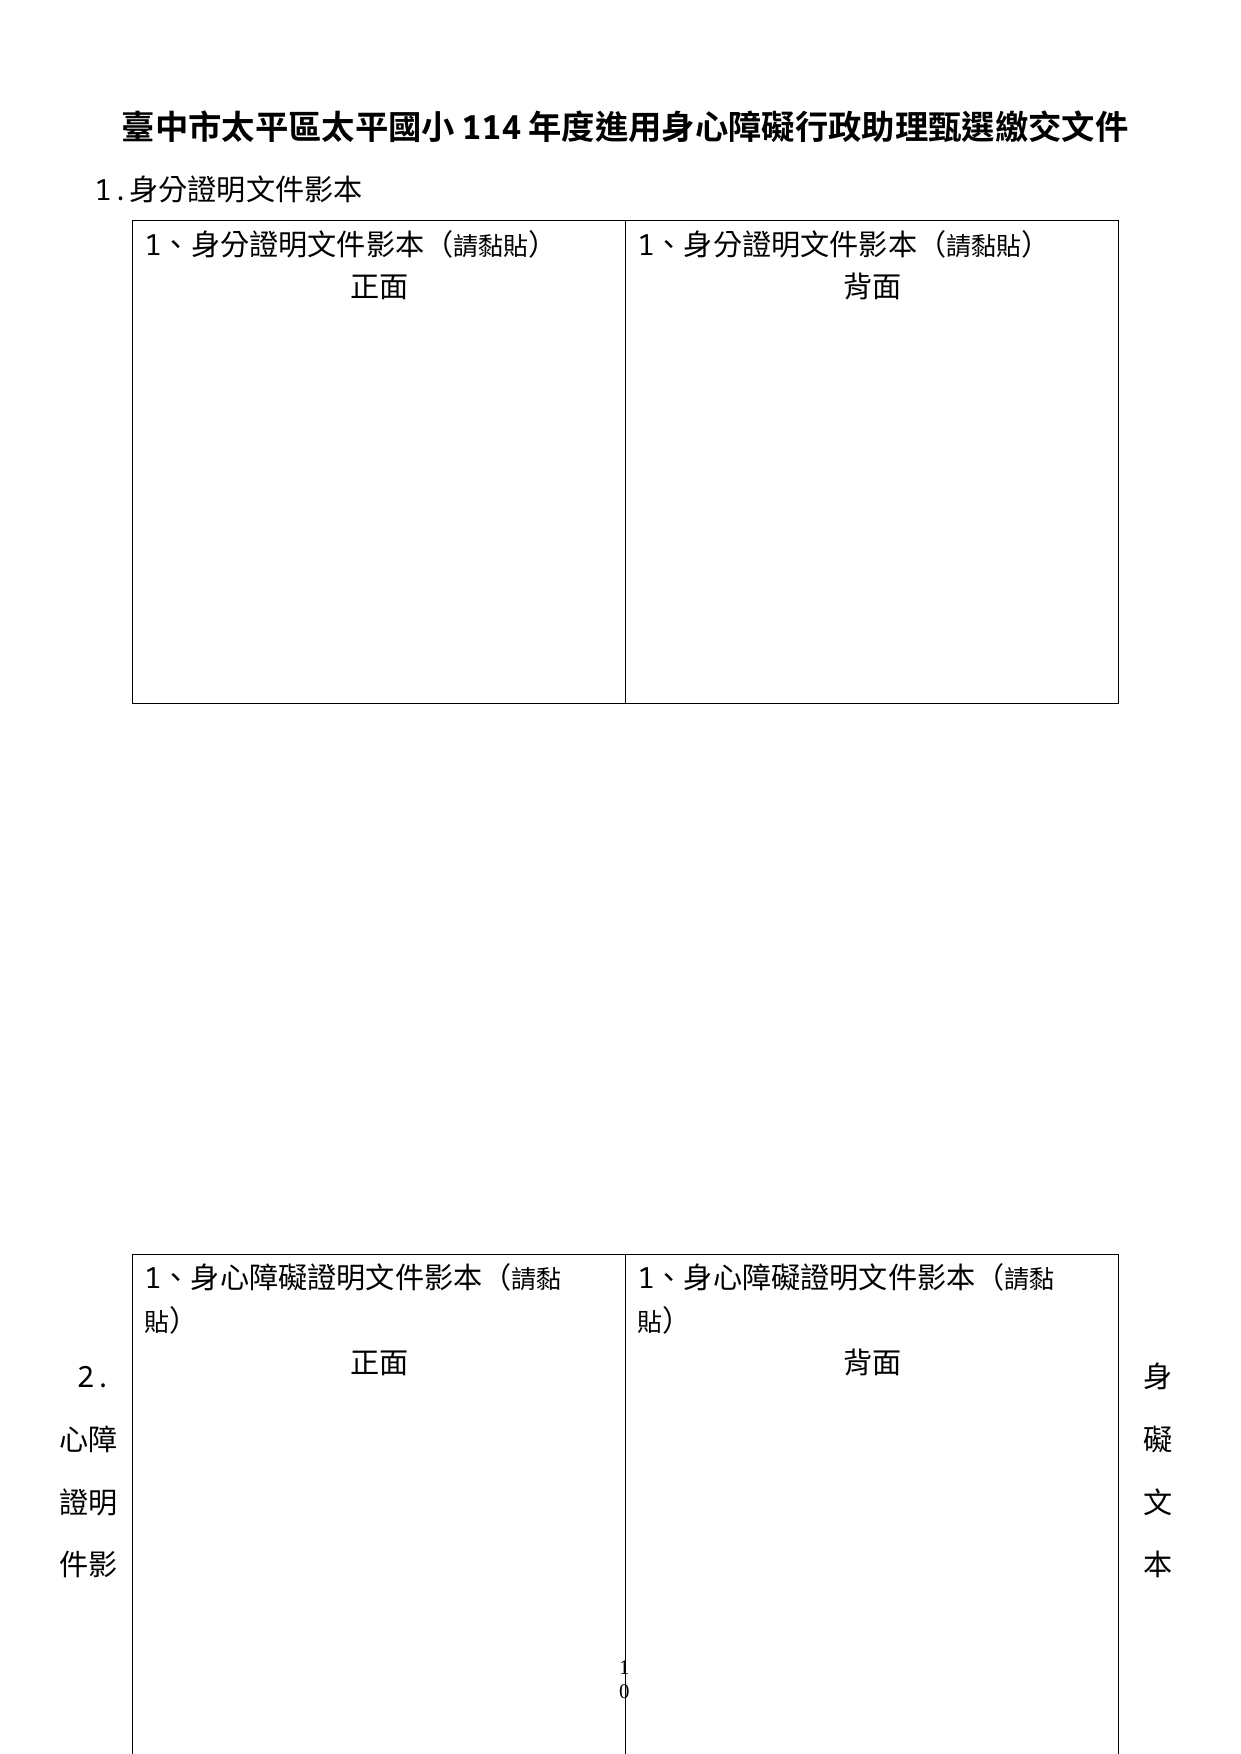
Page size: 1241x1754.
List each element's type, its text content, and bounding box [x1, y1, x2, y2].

table_header 1、身心障礙證明文件影本（請黏貼） 背面 [626, 1255, 1118, 1754]
text 臺中市太平區太平國小114年度進用身心障礙行政助理甄選繳交文件 [59, 84, 1190, 146]
table_header 1、身分證明文件影本（請黏貼） 背面 [626, 221, 1118, 703]
text 2.身心障礙證明文件影本 [1119, 1334, 1181, 1584]
text 2.身心障礙證明文件影本 [59, 1334, 132, 1584]
table_header 1、身分證明文件影本（請黏貼） 正面 [133, 221, 625, 703]
text 1.身分證明文件影本 [59, 146, 1181, 459]
table_header 1、身心障礙證明文件影本（請黏貼） 正面 [133, 1255, 625, 1754]
